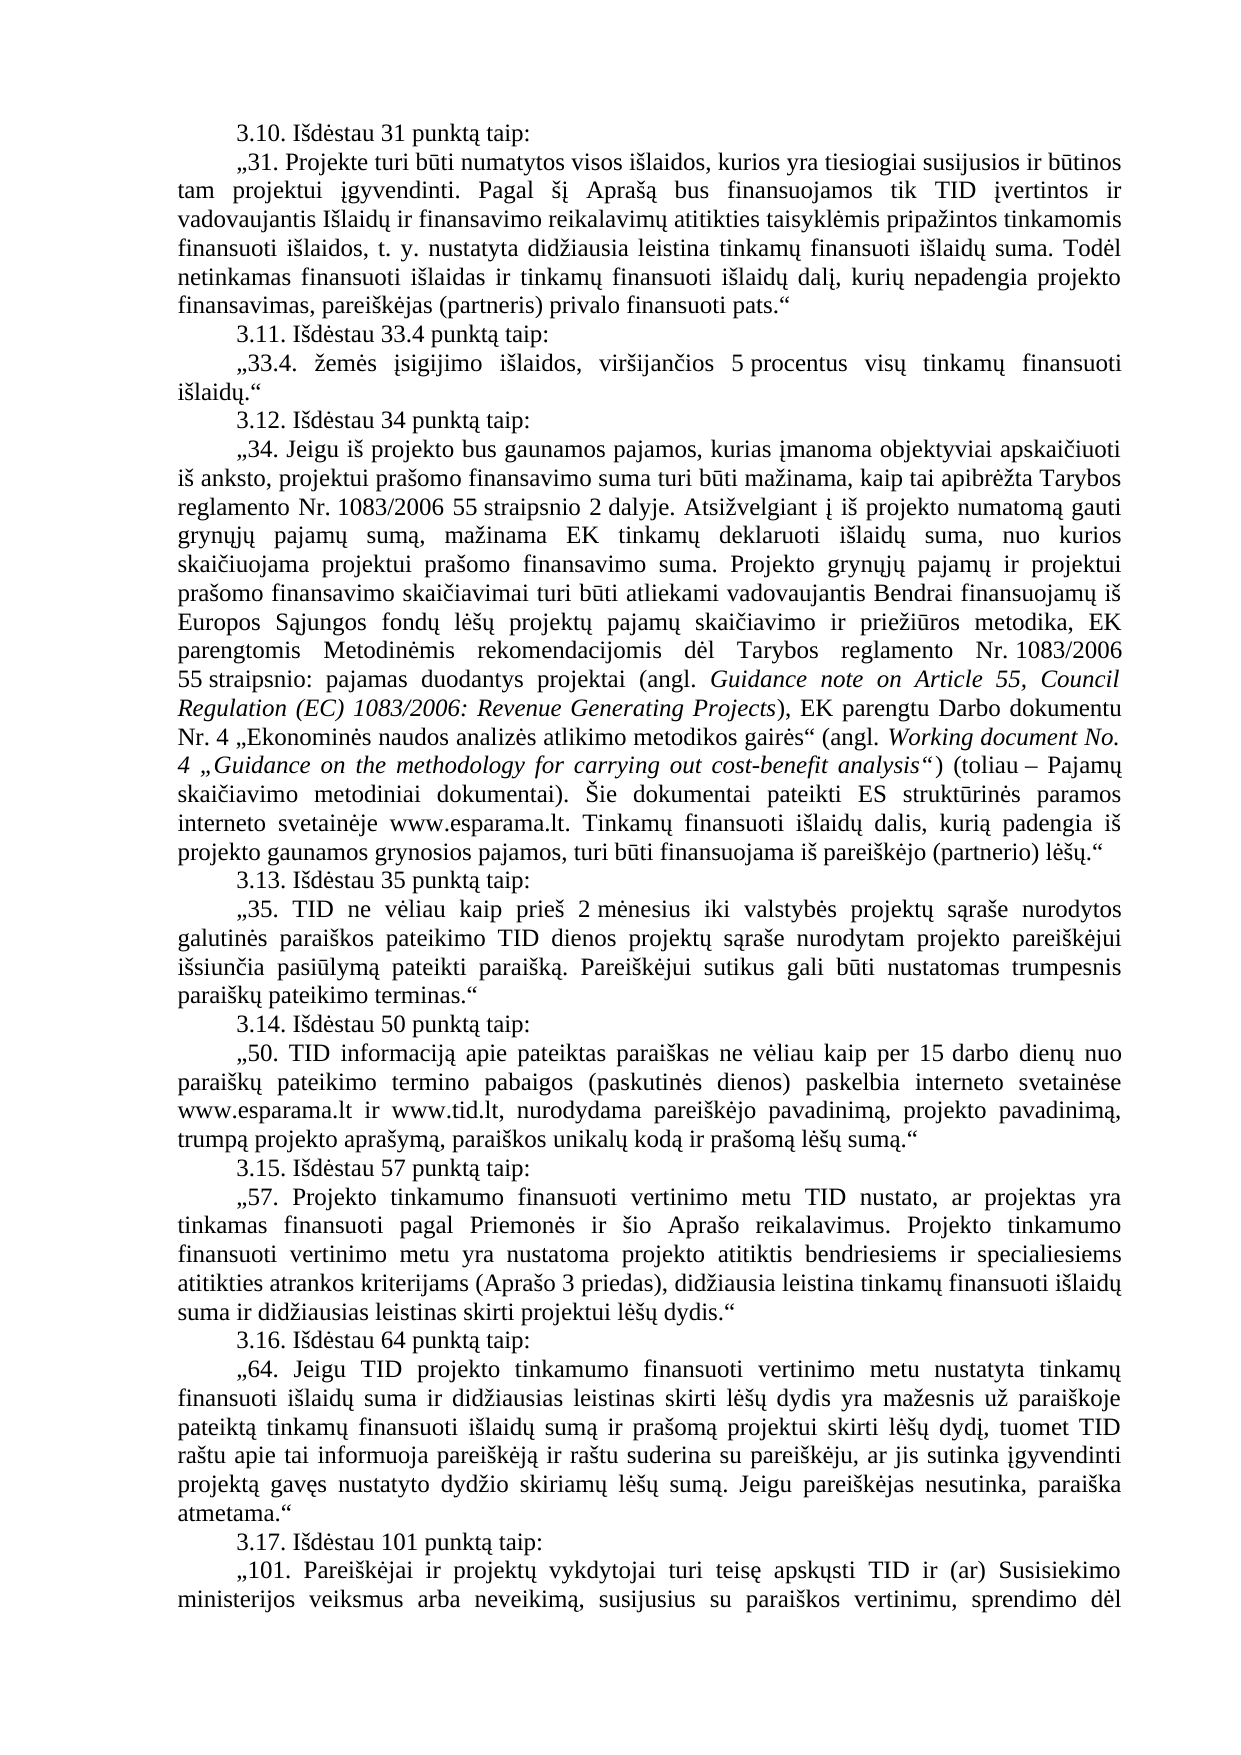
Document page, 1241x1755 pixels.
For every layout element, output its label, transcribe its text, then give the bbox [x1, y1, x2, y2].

text 3.10. Išdėstau 31 punktą taip: [177, 118, 1122, 147]
text 3.13. Išdėstau 35 punktą taip: [177, 866, 1122, 894]
text 3.11. Išdėstau 33.4 punktą taip: [177, 319, 1122, 348]
text 3.15. Išdėstau 57 punktą taip: [177, 1153, 1122, 1182]
text „64. Jeigu TID projekto tinkamumo finansuoti vertinimo metu nustatyta tinkamų finansuoti išlaidų suma ir didžiausias leistinas skirti lėšų dydis yra mažesnis už paraiškoje pateiktą tinkamų finansuoti išlaidų sumą ir prašomą projektui skirti lėšų dydį, tuomet TID raštu apie tai informuoja pareiškėją ir raštu suderina su pareiškėju, ar jis sutinka įgyvendinti projektą gavęs nustatyto dydžio skiriamų lėšų sumą. Jeigu pareiškėjas nesutinka, paraiška atmetama.“ [177, 1354, 1122, 1527]
text 3.14. Išdėstau 50 punktą taip: [177, 1009, 1122, 1038]
text „50. TID informaciją apie pateiktas paraiškas ne vėliau kaip per 15 darbo dienų nuo paraiškų pateikimo termino pabaigos (paskutinės dienos) paskelbia interneto svetainėse www.esparama.lt ir www.tid.lt, nurodydama pareiškėjo pavadinimą, projekto pavadinimą, trumpą projekto aprašymą, paraiškos unikalų kodą ir prašomą lėšų sumą.“ [177, 1038, 1122, 1153]
text 3.16. Išdėstau 64 punktą taip: [177, 1326, 1122, 1354]
text 3.17. Išdėstau 101 punktą taip: [177, 1527, 1122, 1556]
text „33.4. žemės įsigijimo išlaidos, viršijančios 5 procentus visų tinkamų finansuoti išlaidų.“ [177, 348, 1122, 406]
text „35. TID ne vėliau kaip prieš 2 mėnesius iki valstybės projektų sąraše nurodytos galutinės paraiškos pateikimo TID dienos projektų sąraše nurodytam projekto pareiškėjui išsiunčia pasiūlymą pateikti paraišką. Pareiškėjui sutikus gali būti nustatomas trumpesnis paraiškų pateikimo terminas.“ [177, 894, 1122, 1009]
text „34. Jeigu iš projekto bus gaunamos pajamos, kurias įmanoma objektyviai apskaičiuoti iš anksto, projektui prašomo finansavimo suma turi būti mažinama, kaip tai apibrėžta Tarybos reglamento Nr. 1083/2006 55 straipsnio 2 dalyje. Atsižvelgiant į iš projekto numatomą gauti grynųjų pajamų sumą, mažinama EK tinkamų deklaruoti išlaidų suma, nuo kurios skaičiuojama projektui prašomo finansavimo suma. Projekto grynųjų pajamų ir projektui prašomo finansavimo skaičiavimai turi būti atliekami vadovaujantis Bendrai finansuojamų iš Europos Sąjungos fondų lėšų projektų pajamų skaičiavimo ir priežiūros metodika, EK parengtomis Metodinėmis rekomendacijomis dėl Tarybos reglamento Nr. 1083/2006 55 straipsnio: pajamas duodantys projektai (angl. Guidance note on Article 55, Council Regulation (EC) 1083/2006: Revenue Generating Projects), EK parengtu Darbo dokumentu Nr. 4 „Ekonominės naudos analizės atlikimo metodikos gairės“ (angl. Working document No. 4 „Guidance on the methodology for carrying out cost-benefit analysis“) (toliau – Pajamų skaičiavimo metodiniai dokumentai). Šie dokumentai pateikti ES struktūrinės paramos interneto svetainėje www.esparama.lt. Tinkamų finansuoti išlaidų dalis, kurią padengia iš projekto gaunamos grynosios pajamos, turi būti finansuojama iš pareiškėjo (partnerio) lėšų.“ [177, 434, 1122, 866]
text „101. Pareiškėjai ir projektų vykdytojai turi teisę apskųsti TID ir (ar) Susisiekimo ministerijos veiksmus arba neveikimą, susijusius su paraiškos vertinimu, sprendimo dėl [177, 1556, 1122, 1613]
text „31. Projekte turi būti numatytos visos išlaidos, kurios yra tiesiogiai susijusios ir būtinos tam projektui įgyvendinti. Pagal šį Aprašą bus finansuojamos tik TID įvertintos ir vadovaujantis Išlaidų ir finansavimo reikalavimų atitikties taisyklėmis pripažintos tinkamomis finansuoti išlaidos, t. y. nustatyta didžiausia leistina tinkamų finansuoti išlaidų suma. Todėl netinkamas finansuoti išlaidas ir tinkamų finansuoti išlaidų dalį, kurių nepadengia projekto finansavimas, pareiškėjas (partneris) privalo finansuoti pats.“ [177, 147, 1122, 319]
text 3.12. Išdėstau 34 punktą taip: [177, 406, 1122, 434]
text „57. Projekto tinkamumo finansuoti vertinimo metu TID nustato, ar projektas yra tinkamas finansuoti pagal Priemonės ir šio Aprašo reikalavimus. Projekto tinkamumo finansuoti vertinimo metu yra nustatoma projekto atitiktis bendriesiems ir specialiesiems atitikties atrankos kriterijams (Aprašo 3 priedas), didžiausia leistina tinkamų finansuoti išlaidų suma ir didžiausias leistinas skirti projektui lėšų dydis.“ [177, 1182, 1122, 1326]
